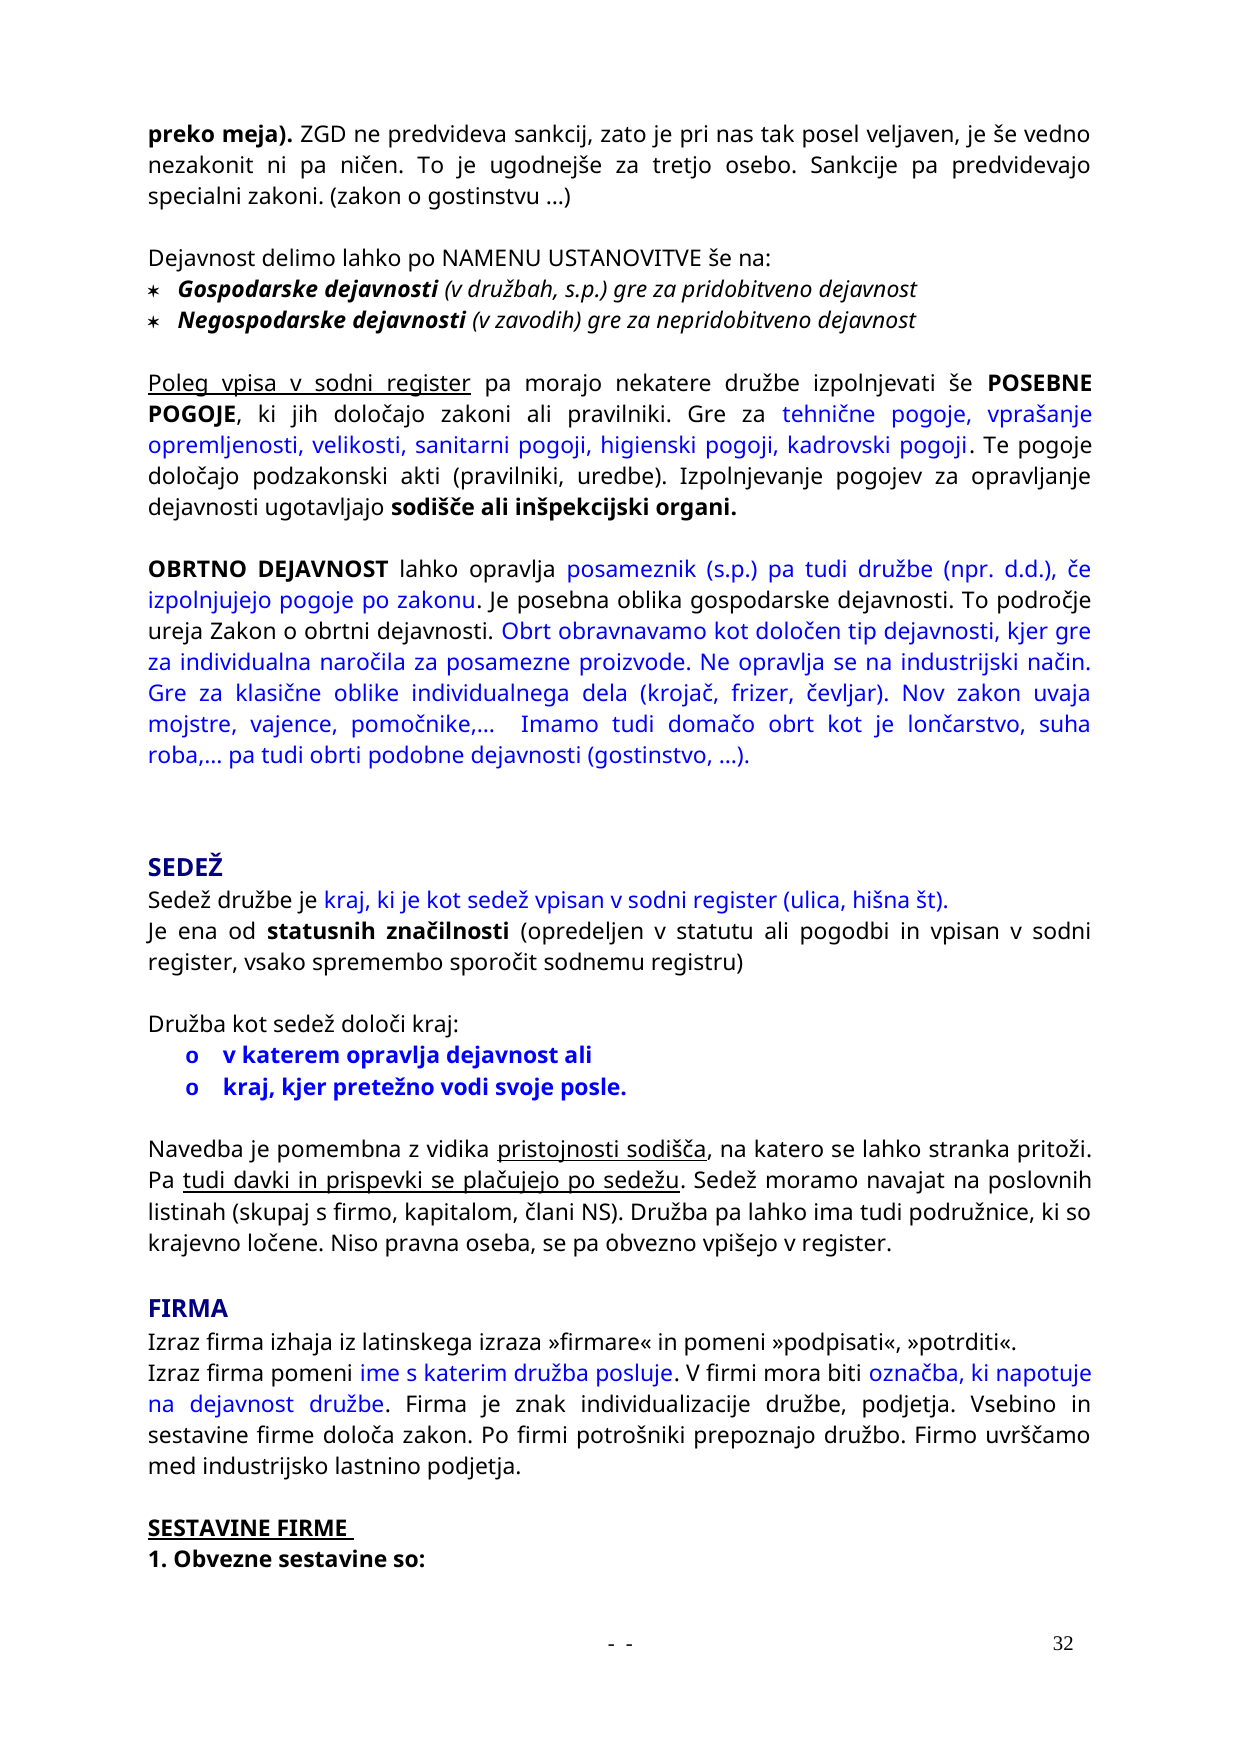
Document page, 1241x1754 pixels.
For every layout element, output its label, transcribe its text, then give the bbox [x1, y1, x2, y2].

list Negospodarske dejavnosti (v zavodih) gre za nepridobitveno dejavnost [148, 304, 1092, 335]
list Gospodarske dejavnosti (v družbah, s.p.) gre za pridobitveno dejavnost [148, 273, 1092, 304]
text Družba kot sedež določi kraj: [148, 1008, 1092, 1039]
text FIRMA [148, 1291, 1092, 1325]
text Navedba je pomembna z vidika pristojnosti sodišča, na katero se lahko stranka pritoži. Pa tudi davki in prispevki se plačujejo po sedežu. Sedež moramo navajat na poslovnih listinah (skupaj s firmo, kapitalom, člani NS). Družba pa lahko ima tudi podružnice, ki so krajevno ločene. Niso pravna oseba, se pa obvezno vpišejo v register. [148, 1133, 1092, 1257]
text Dejavnost delimo lahko po NAMENU USTANOVITVE še na: [148, 242, 1092, 273]
text SESTAVINE FIRME [148, 1512, 1092, 1543]
text OBRTNO DEJAVNOST lahko opravlja posameznik (s.p.) pa tudi družbe (npr. d.d.), če izpolnjujejo pogoje po zakonu. Je posebna oblika gospodarske dejavnosti. To področje ureja Zakon o obrtni dejavnosti. Obrt obravnavamo kot določen tip dejavnosti, kjer gre za individualna naročila za posamezne proizvode. Ne opravlja se na industrijski način. Gre za klasične oblike individualnega dela (krojač, frizer, čevljar). Nov zakon uvaja mojstre, vajence, pomočnike,... Imamo tudi domačo obrt kot je lončarstvo, suha roba,... pa tudi obrti podobne dejavnosti (gostinstvo, ...). [148, 553, 1092, 770]
text Je ena od statusnih značilnosti (opredeljen v statutu ali pogodbi in vpisan v sodni register, vsako spremembo sporočit sodnemu registru) [148, 915, 1092, 977]
text Poleg vpisa v sodni register pa morajo nekatere družbe izpolnjevati še POSEBNE POGOJE, ki jih določajo zakoni ali pravilniki. Gre za tehnične pogoje, vprašanje opremljenosti, velikosti, sanitarni pogoji, higienski pogoji, kadrovski pogoji. Te pogoje določajo podzakonski akti (pravilniki, uredbe). Izpolnjevanje pogojev za opravljanje dejavnosti ugotavljajo sodišče ali inšpekcijski organi. [148, 366, 1092, 522]
list v katerem opravlja dejavnost ali [185, 1039, 1092, 1071]
text preko meja). ZGD ne predvideva sankcij, zato je pri nas tak posel veljaven, je še vedno nezakonit ni pa ničen. To je ugodnejše za tretjo osebo. Sankcije pa predvidevajo specialni zakoni. (zakon o gostinstvu …) [148, 118, 1092, 211]
text 1. Obvezne sestavine so: [148, 1543, 1092, 1574]
text Sedež družbe je kraj, ki je kot sedež vpisan v sodni register (ulica, hišna št). [148, 884, 1092, 915]
text Izraz firma pomeni ime s katerim družba posluje. V firmi mora biti označba, ki napotuje na dejavnost družbe. Firma je znak individualizacije družbe, podjetja. Vsebino in sestavine firme določa zakon. Po firmi potrošniki prepoznajo družbo. Firmo uvrščamo med industrijsko lastnino podjetja. [148, 1356, 1092, 1481]
list kraj, kjer pretežno vodi svoje posle. [185, 1071, 1092, 1102]
text SEDEŽ [148, 850, 1092, 884]
text Izraz firma izhaja iz latinskega izraza »firmare« in pomeni »podpisati«, »potrditi«. [148, 1325, 1092, 1356]
